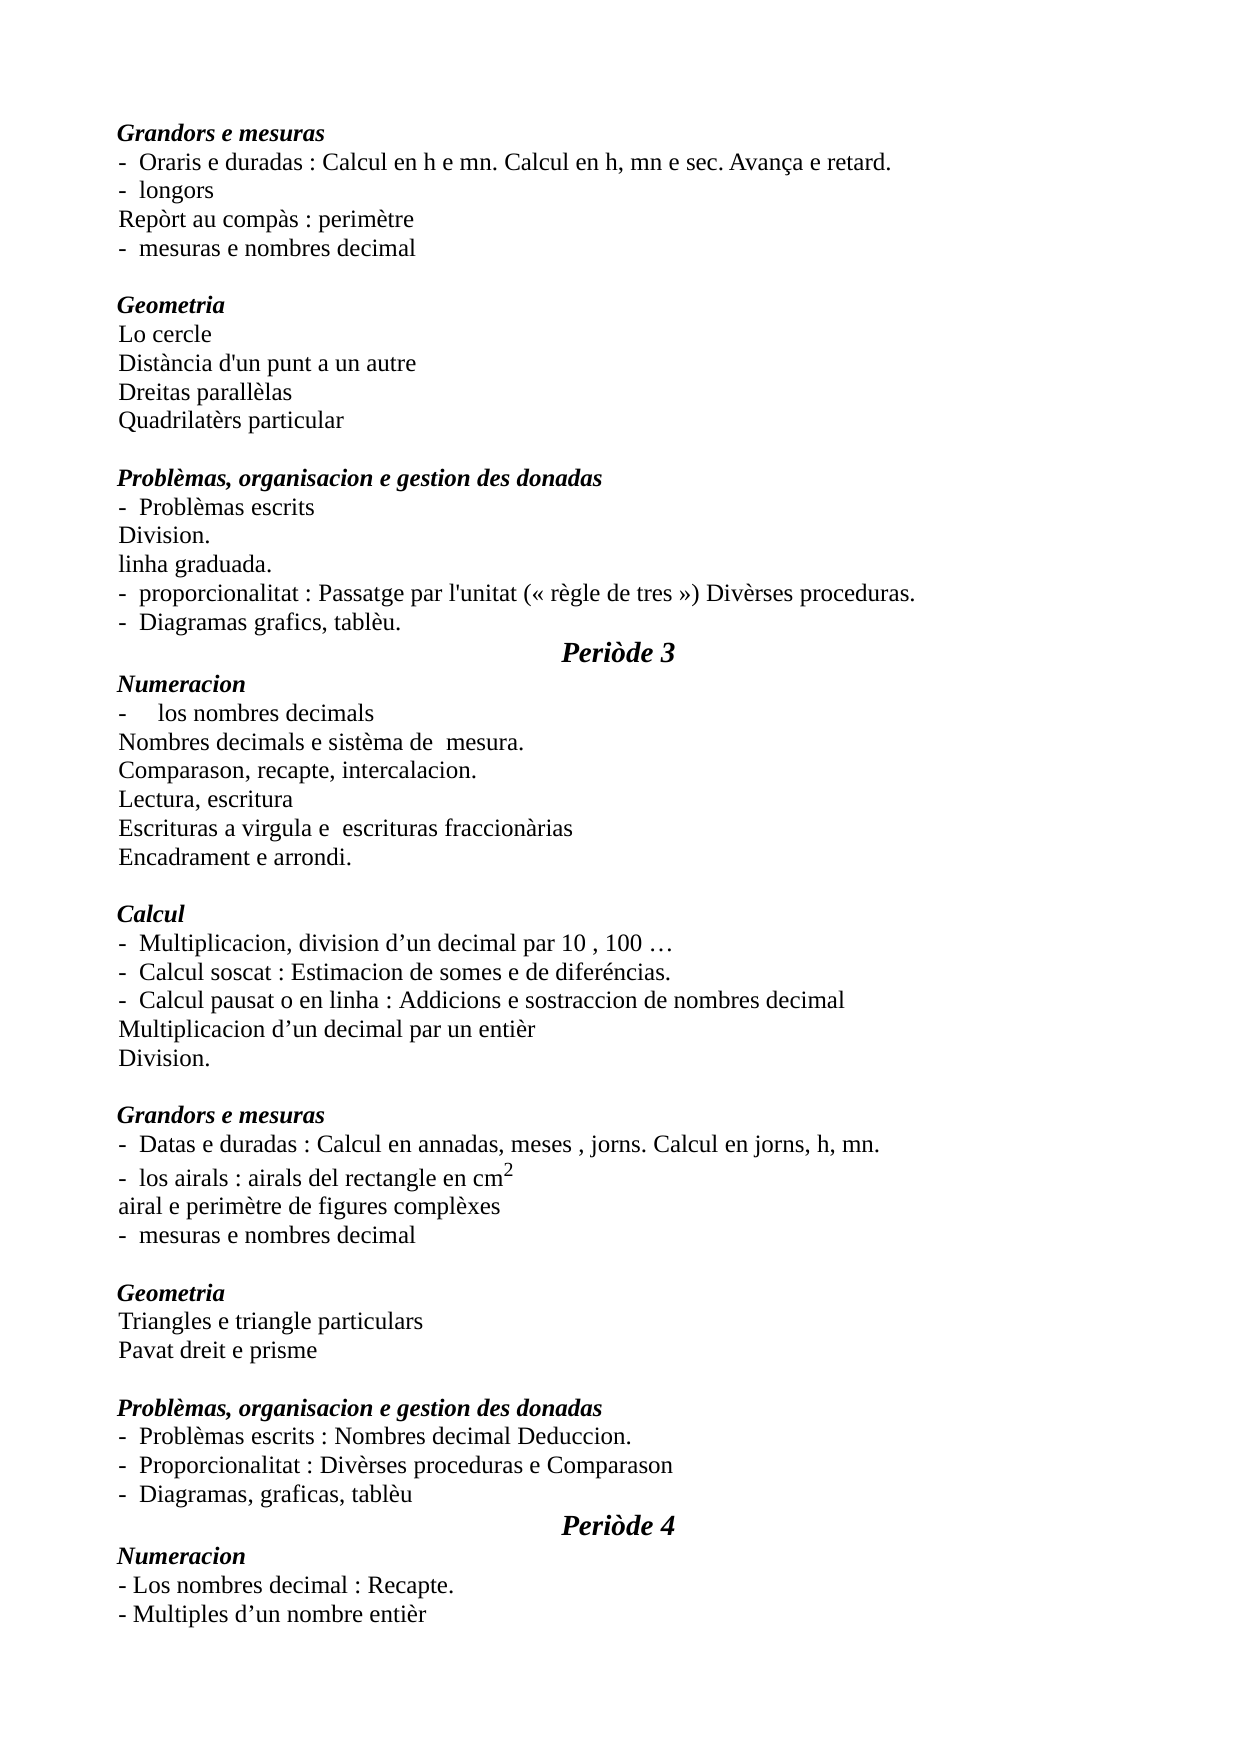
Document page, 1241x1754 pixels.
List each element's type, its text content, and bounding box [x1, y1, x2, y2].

list - Proporcionalitat : Divèrses proceduras e Comparason [118, 1450, 1122, 1479]
list Periòde 3 [117, 636, 1122, 669]
list Problèmas, organisacion e gestion des donadas [117, 463, 1122, 492]
text Dreitas parallèlas [118, 377, 1122, 406]
list Problèmas, organisacion e gestion des donadas [117, 1393, 1122, 1421]
list - Multiplicacion, division d’un decimal par 10 , 100 … [118, 928, 1122, 957]
list - Multiples d’un nombre entièr [118, 1599, 1122, 1627]
list - proporcionalitat : Passatge par l'unitat (« règle de tres ») Divèrses proceduras. [118, 578, 1122, 607]
list linha graduada. [118, 549, 1122, 578]
list Nombres decimals e sistèma de mesura. [118, 727, 1122, 755]
text Lo cercle [118, 319, 1122, 348]
list Division. [118, 1043, 1122, 1072]
list Numeracion [117, 1541, 1122, 1570]
text Triangles e triangle particulars [118, 1306, 1122, 1335]
text Distància d'un punt a un autre [118, 348, 1122, 377]
text Pavat dreit e prisme [118, 1335, 1122, 1364]
list airal e perimètre de figures complèxes [118, 1191, 1122, 1220]
list Geometria [117, 1278, 1122, 1306]
text Quadrilatèrs particular [118, 406, 1122, 434]
list Escrituras a virgula e escrituras fraccionàrias [118, 813, 1122, 842]
list - Calcul soscat : Estimacion de somes e de diferéncias. [118, 957, 1122, 985]
list - Datas e duradas : Calcul en annadas, meses , jorns. Calcul en jorns, h, mn. [118, 1129, 1122, 1158]
list Grandors e mesuras [117, 1100, 1122, 1129]
list - mesuras e nombres decimal [118, 233, 1122, 262]
list Encadrament e arrondi. [118, 842, 1122, 870]
list Calcul [117, 899, 1122, 928]
list Repòrt au compàs : perimètre [118, 204, 1122, 233]
list Multiplicacion d’un decimal par un entièr [118, 1014, 1122, 1043]
list Geometria [117, 291, 1122, 319]
list - Calcul pausat o en linha : Addicions e sostraccion de nombres decimal [118, 985, 1122, 1014]
list - Diagramas grafics, tablèu. [118, 607, 1122, 636]
list Grandors e mesuras [117, 118, 1122, 147]
list Division. [118, 521, 1122, 549]
list Lectura, escritura [118, 784, 1122, 813]
list - Oraris e duradas : Calcul en h e mn. Calcul en h, mn e sec. Avança e retard. [118, 147, 1122, 176]
list - Los nombres decimal : Recapte. [118, 1570, 1122, 1599]
list Numeracion [117, 669, 1122, 698]
list - Diagramas, graficas, tablèu [118, 1479, 1122, 1508]
list Periòde 4 [117, 1508, 1122, 1541]
list Comparason, recapte, intercalacion. [118, 755, 1122, 784]
list - Problèmas escrits [118, 492, 1122, 521]
list - Problèmas escrits : Nombres decimal Deduccion. [118, 1421, 1122, 1450]
list - los airals : airals del rectangle en cm2 [118, 1158, 1122, 1191]
list - mesuras e nombres decimal [118, 1220, 1122, 1249]
list - los nombres decimals [118, 698, 1122, 727]
list - longors [118, 176, 1122, 204]
